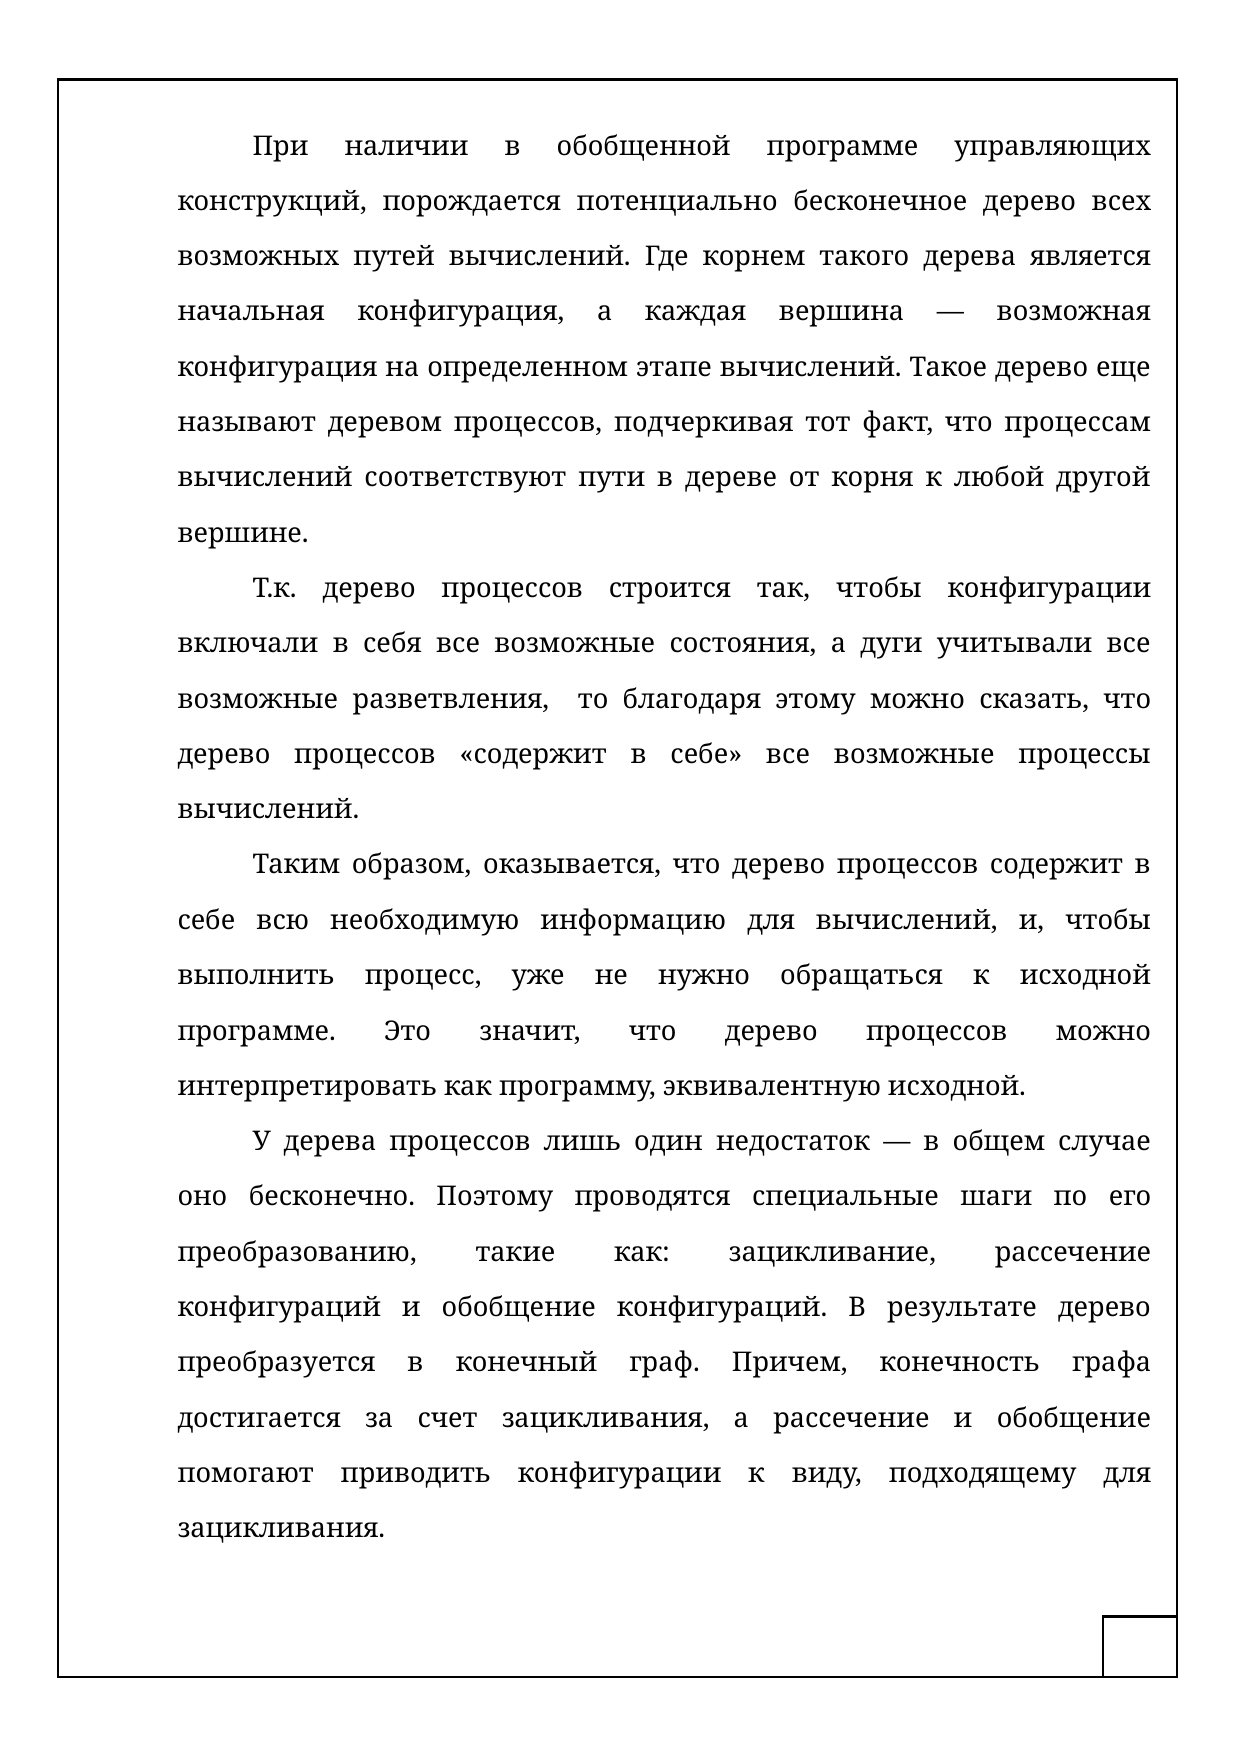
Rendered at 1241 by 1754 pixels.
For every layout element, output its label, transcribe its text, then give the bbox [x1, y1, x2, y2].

text Таким образом, оказывается, что дерево процессов содержит в себе всю необходимую информацию для вычислений, и, чтобы выполнить процесс, уже не нужно обращаться к исходной программе. Это значит, что дерево процессов можно интерпретировать как программу, эквивалентную исходной. [177, 845, 1152, 1103]
text Т.к. дерево процессов строится так, чтобы конфигурации включали в себя все возможные состояния, а дуги учитывали все возможные разветвления, то благодаря этому можно сказать, что дерево процессов «содержит в себе» все возможные процессы вычислений. [177, 568, 1152, 827]
text У дерева процессов лишь один недостаток — в общем случае оно бесконечно. Поэтому проводятся специальные шаги по его преобразованию, такие как: зацикливание, рассечение конфигураций и обобщение конфигураций. В результате дерево преобразуется в конечный граф. Причем, конечность графа достигается за счет зацикливания, а рассечение и обобщение помогают приводить конфигурации к виду, подходящему для зацикливания. [177, 1122, 1152, 1546]
text При наличии в обобщенной программе управляющих конструкций, порождается потенциально бесконечное дерево всех возможных путей вычислений. Где корнем такого дерева является начальная конфигурация, а каждая вершина — возможная конфигурация на определенном этапе вычислений. Такое дерево еще называют деревом процессов, подчеркивая тот факт, что процессам вычислений соответствуют пути в дереве от корня к любой другой вершине. [177, 126, 1152, 550]
